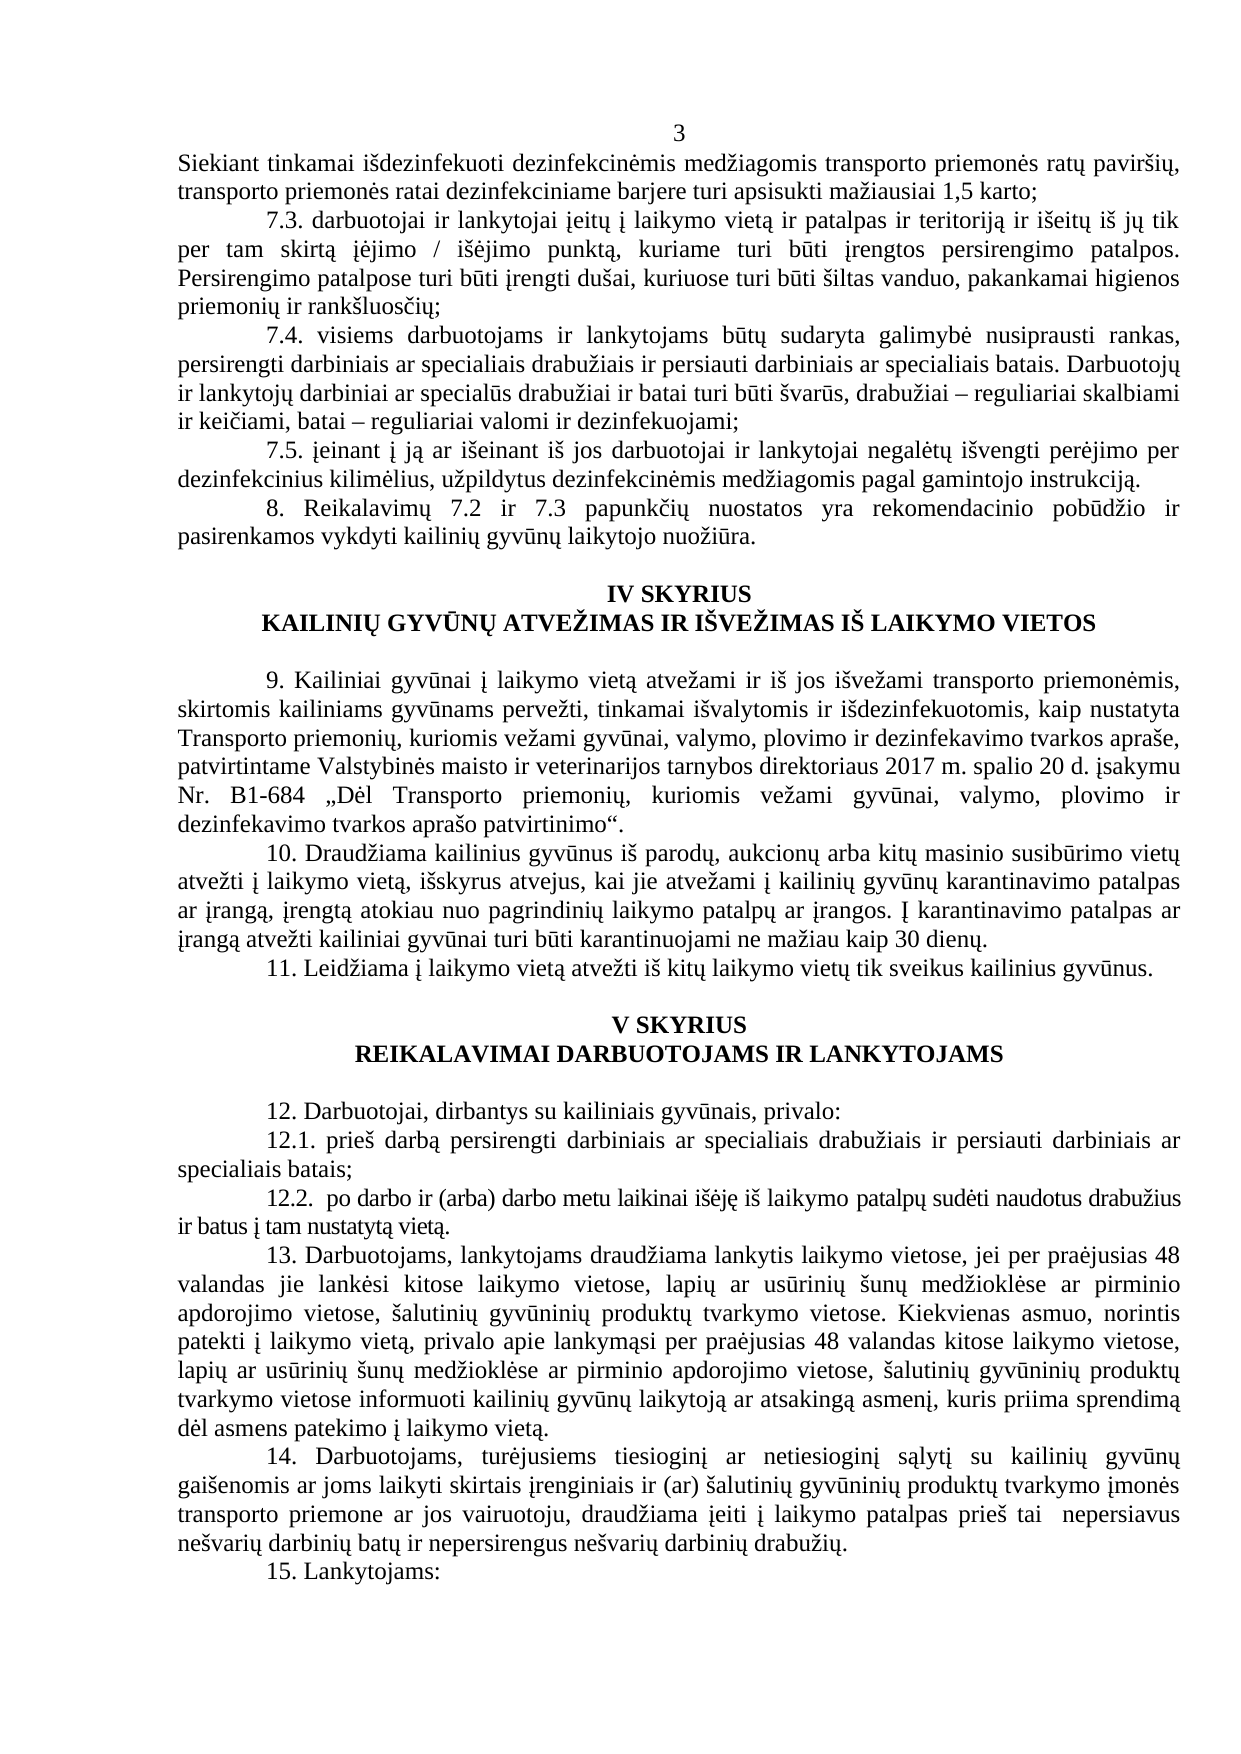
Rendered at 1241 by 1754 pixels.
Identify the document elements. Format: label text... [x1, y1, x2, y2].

text 7.4. visiems darbuotojams ir lankytojams būtų sudaryta galimybė nusiprausti rankas, persirengti darbiniais ar specialiais drabužiais ir persiauti darbiniais ar specialiais batais. Darbuotojų ir lankytojų darbiniai ar specialūs drabužiai ir batai turi būti švarūs, drabužiai – reguliariai skalbiami ir keičiami, batai – reguliariai valomi ir dezinfekuojami; [177, 320, 1181, 435]
text 12.1. prieš darbą persirengti darbiniais ar specialiais drabužiais ir persiauti darbiniais ar specialiais batais; [177, 1125, 1181, 1183]
text IV SKYRIUS [177, 579, 1181, 608]
text 8. Reikalavimų 7.2 ir 7.3 papunkčių nuostatos yra rekomendacinio pobūdžio ir pasirenkamos vykdyti kailinių gyvūnų laikytojo nuožiūra. [177, 493, 1181, 550]
text 15. Lankytojams: [177, 1556, 1181, 1585]
text Siekiant tinkamai išdezinfekuoti dezinfekcinėmis medžiagomis transporto priemonės ratų paviršių, transporto priemonės ratai dezinfekciniame barjere turi apsisukti mažiausiai 1,5 karto; [177, 148, 1181, 205]
text V skyrius [177, 1010, 1181, 1039]
text 9. Kailiniai gyvūnai į laikymo vietą atvežami ir iš jos išvežami transporto priemonėmis, skirtomis kailiniams gyvūnams pervežti, tinkamai išvalytomis ir išdezinfekuotomis, kaip nustatyta Transporto priemonių, kuriomis vežami gyvūnai, valymo, plovimo ir dezinfekavimo tvarkos apraše, patvirtintame Valstybinės maisto ir veterinarijos tarnybos direktoriaus 2017 m. spalio 20 d. įsakymu Nr. B1-684 „Dėl Transporto priemonių, kuriomis vežami gyvūnai, valymo, plovimo ir dezinfekavimo tvarkos aprašo patvirtinimo“. [177, 665, 1181, 838]
text 12.2. po darbo ir (arba) darbo metu laikinai išėję iš laikymo patalpų sudėti naudotus drabužius ir batus į tam nustatytą vietą. [177, 1183, 1181, 1240]
text 11. Leidžiama į laikymo vietą atvežti iš kitų laikymo vietų tik sveikus kailinius gyvūnus. [177, 953, 1181, 981]
text 14. Darbuotojams, turėjusiems tiesioginį ar netiesioginį sąlytį su kailinių gyvūnų gaišenomis ar joms laikyti skirtais įrenginiais ir (ar) šalutinių gyvūninių produktų tvarkymo įmonės transporto priemone ar jos vairuotoju, draudžiama įeiti į laikymo patalpas prieš tai nepersiavus nešvarių darbinių batų ir nepersirengus nešvarių darbinių drabužių. [177, 1441, 1181, 1556]
text 7.5. įeinant į ją ar išeinant iš jos darbuotojai ir lankytojai negalėtų išvengti perėjimo per dezinfekcinius kilimėlius, užpildytus dezinfekcinėmis medžiagomis pagal gamintojo instrukciją. [177, 435, 1181, 493]
text 10. Draudžiama kailinius gyvūnus iš parodų, aukcionų arba kitų masinio susibūrimo vietų atvežti į laikymo vietą, išskyrus atvejus, kai jie atvežami į kailinių gyvūnų karantinavimo patalpas ar įrangą, įrengtą atokiau nuo pagrindinių laikymo patalpų ar įrangos. Į karantinavimo patalpas ar įrangą atvežti kailiniai gyvūnai turi būti karantinuojami ne mažiau kaip 30 dienų. [177, 838, 1181, 953]
text 12. Darbuotojai, dirbantys su kailiniais gyvūnais, privalo: [177, 1096, 1181, 1125]
text 7.3. darbuotojai ir lankytojai įeitų į laikymo vietą ir patalpas ir teritoriją ir išeitų iš jų tik per tam skirtą įėjimo / išėjimo punktą, kuriame turi būti įrengtos persirengimo patalpos. Persirengimo patalpose turi būti įrengti dušai, kuriuose turi būti šiltas vanduo, pakankamai higienos priemonių ir rankšluosčių; [177, 205, 1181, 320]
text 13. Darbuotojams, lankytojams draudžiama lankytis laikymo vietose, jei per praėjusias 48 valandas jie lankėsi kitose laikymo vietose, lapių ar usūrinių šunų medžioklėse ar pirminio apdorojimo vietose, šalutinių gyvūninių produktų tvarkymo vietose. Kiekvienas asmuo, norintis patekti į laikymo vietą, privalo apie lankymąsi per praėjusias 48 valandas kitose laikymo vietose, lapių ar usūrinių šunų medžioklėse ar pirminio apdorojimo vietose, šalutinių gyvūninių produktų tvarkymo vietose informuoti kailinių gyvūnų laikytoją ar atsakingą asmenį, kuris priima sprendimą dėl asmens patekimo į laikymo vietą. [177, 1240, 1181, 1441]
text KAILINIŲ GYVŪNŲ ATVEŽIMAS IR IŠVEŽIMAS IŠ LAIKYMO VIETOS [177, 608, 1181, 636]
text REIKALAVIMAI DARBUOTOJAMS IR LANKYTOJAMS [177, 1039, 1181, 1068]
